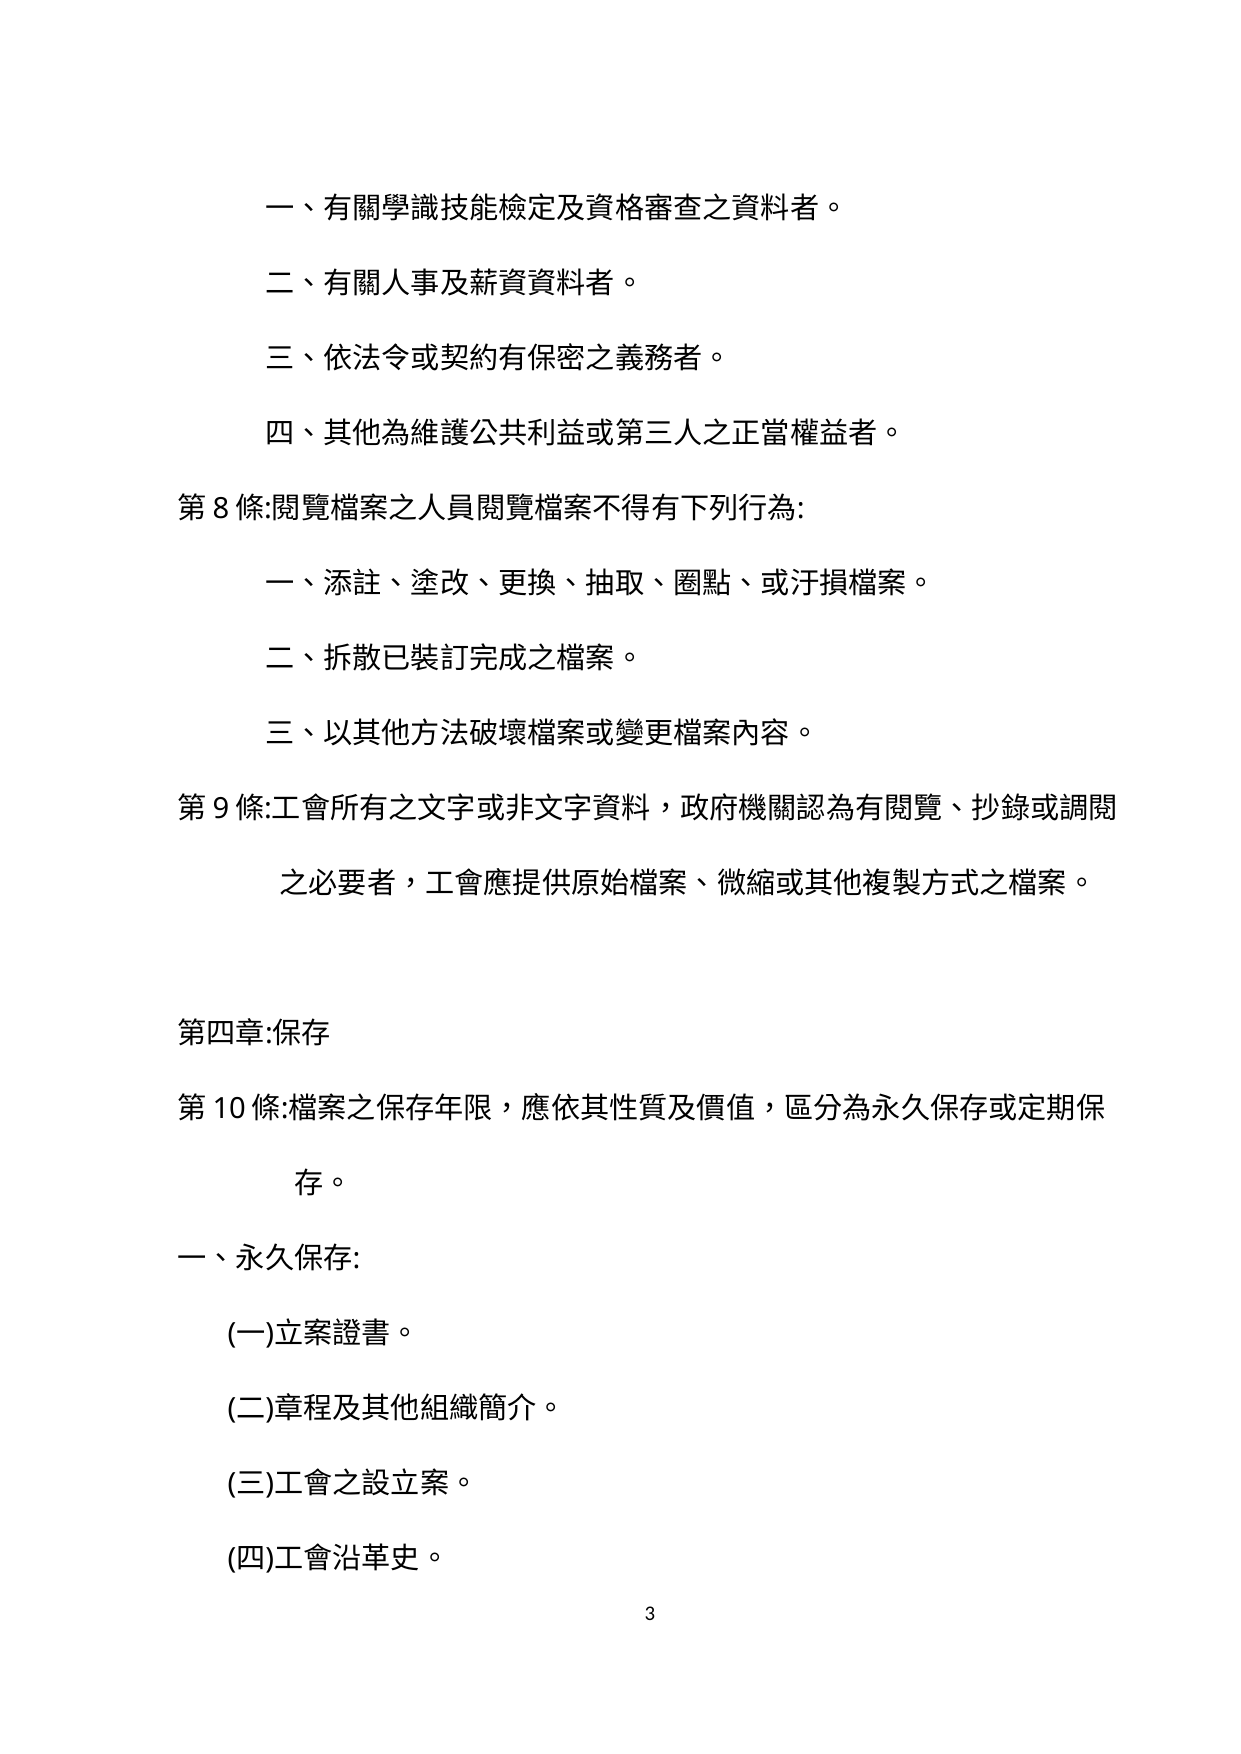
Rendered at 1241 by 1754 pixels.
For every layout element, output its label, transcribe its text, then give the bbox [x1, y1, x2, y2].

text 第9條:工會所有之文字或非文字資料，政府機關認為有閱覽、抄錄或調閱之必要者，工會應提供原始檔案、微縮或其他複製方式之檔案。 [177, 762, 1122, 912]
text 一、添註、塗改、更換、抽取、圈點、或汙損檔案。 [265, 537, 1122, 612]
text (四)工會沿革史。 [227, 1512, 1122, 1587]
text 二、拆散已裝訂完成之檔案。 [265, 612, 1122, 687]
text 三、依法令或契約有保密之義務者。 [265, 312, 1122, 387]
text 三、以其他方法破壞檔案或變更檔案內容。 [265, 687, 1122, 762]
text 第10條:檔案之保存年限，應依其性質及價值，區分為永久保存或定期保存。 [177, 1062, 1122, 1212]
text 第四章:保存 [177, 987, 1122, 1062]
text 二、有關人事及薪資資料者。 [265, 237, 1122, 312]
text (二)章程及其他組織簡介。 [227, 1362, 1122, 1437]
text 一、永久保存: [177, 1212, 1122, 1287]
text (三)工會之設立案。 [227, 1437, 1122, 1512]
text 第8條:閱覽檔案之人員閱覽檔案不得有下列行為: [177, 462, 1122, 537]
text 四、其他為維護公共利益或第三人之正當權益者。 [265, 387, 1122, 462]
text 一、有關學識技能檢定及資格審查之資料者。 [265, 162, 1122, 237]
text (一)立案證書。 [227, 1287, 1122, 1362]
